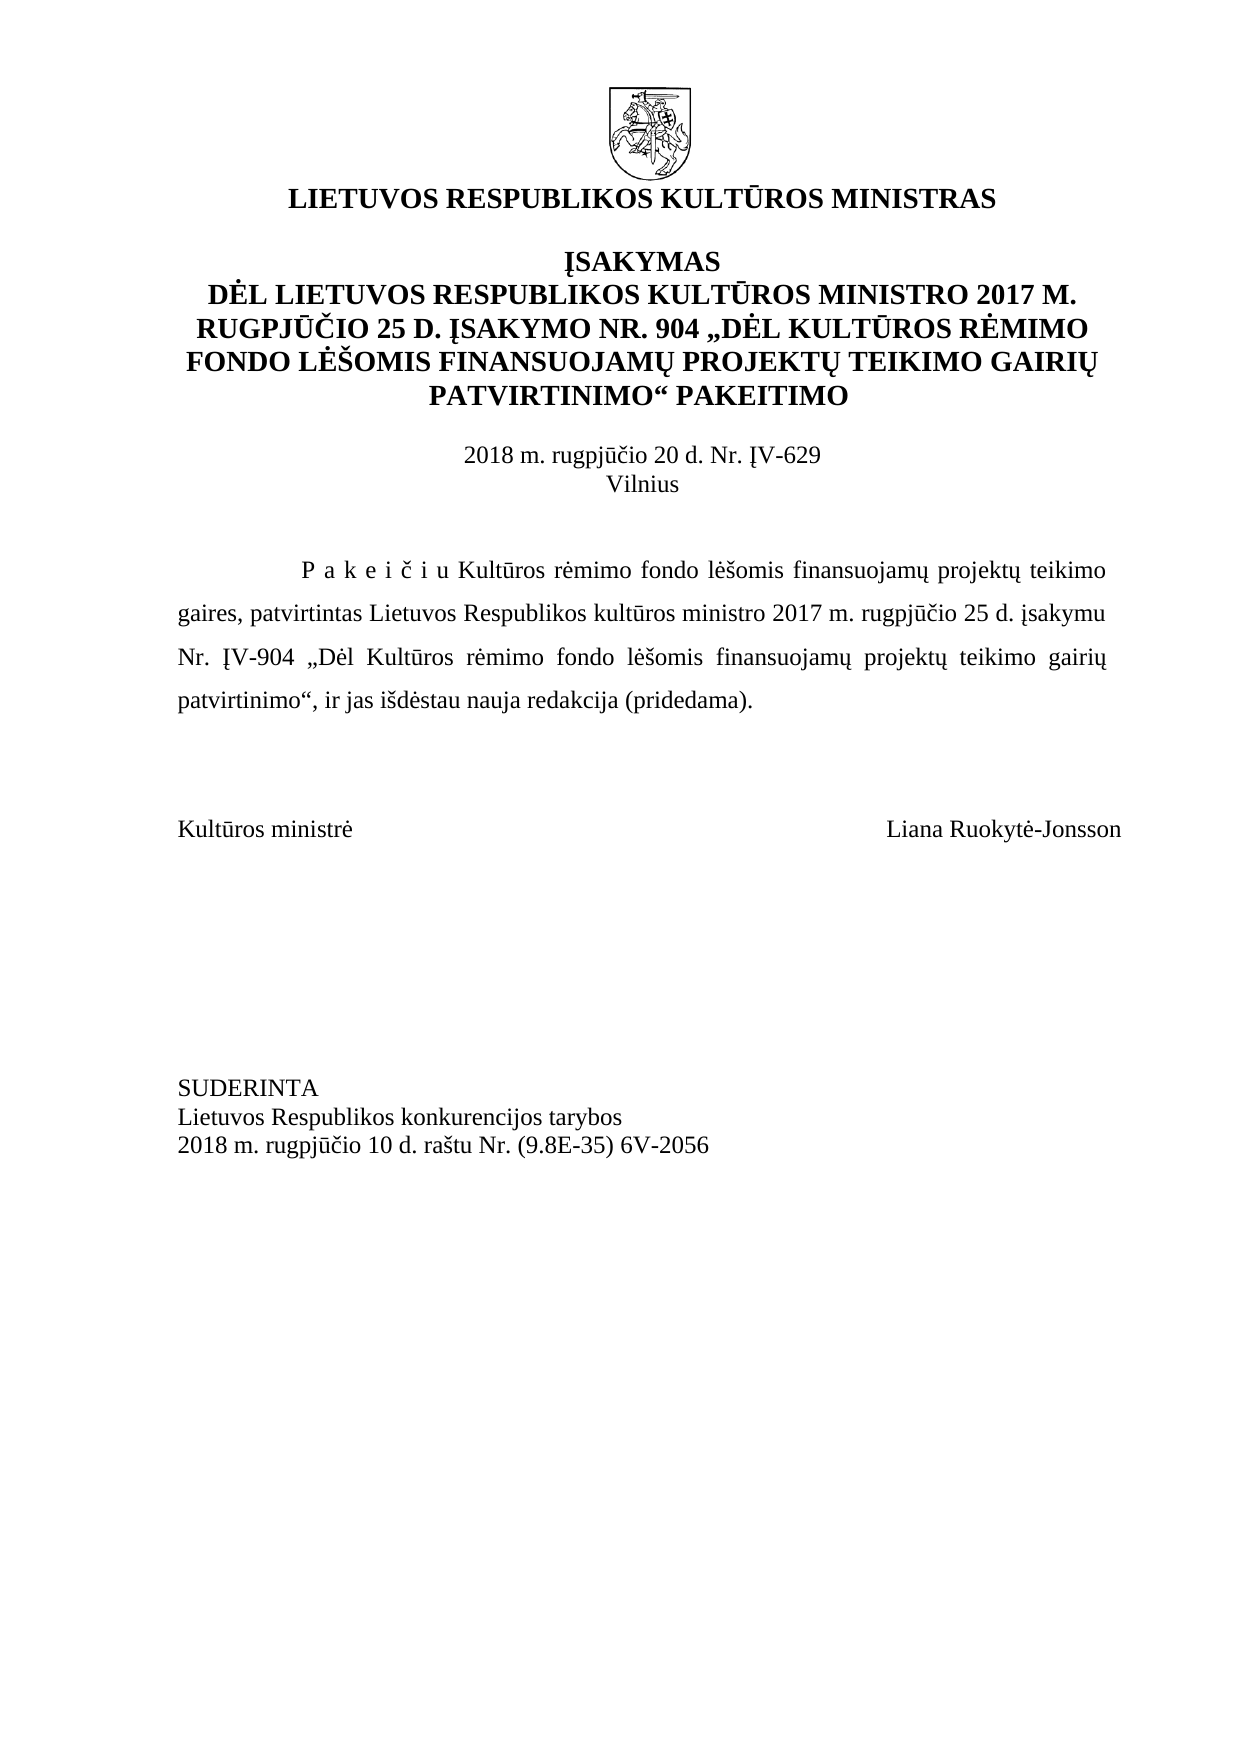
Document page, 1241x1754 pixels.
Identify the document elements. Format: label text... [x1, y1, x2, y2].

text LIETUVOS RESPUBLIKOS KULTŪROS MINISTRAS [177, 182, 1107, 215]
text Lietuvos Respublikos konkurencijos tarybos [177, 1102, 1122, 1130]
text Vilnius [177, 469, 1107, 498]
text Kultūros ministrė Liana Ruokytė-Jonsson [177, 814, 1122, 843]
text DĖL LIETUVOS RESPUBLIKOS KULTŪROS MINISTRO 2017 M. RUGPJŪČIO 25 D. ĮSAKYMO NR. 904 „DĖL KULTŪROS RĖMIMO FONDO LĖŠOMIS FINANSUOJAMŲ PROJEKTŲ TEIKIMO GAIRIŲ PATVIRTINIMO“ PAKEITIMO [177, 277, 1107, 412]
text SUDERINTA [177, 1073, 1122, 1102]
text P a k e i č i u Kultūros rėmimo fondo lėšomis finansuojamų projektų teikimo gaires, patvirtintas Lietuvos Respublikos kultūros ministro 2017 m. rugpjūčio 25 d. įsakymu Nr. ĮV-904 „Dėl Kultūros rėmimo fondo lėšomis finansuojamų projektų teikimo gairių patvirtinimo“, ir jas išdėstau nauja redakcija (pridedama). [177, 555, 1107, 713]
text 2018 m. rugpjūčio 20 d. Nr. ĮV-629 [177, 440, 1107, 469]
text 2018 m. rugpjūčio 10 d. raštu Nr. (9.8E-35) 6V-2056 [177, 1130, 1122, 1159]
text ĮSAKYMAS [177, 244, 1107, 277]
